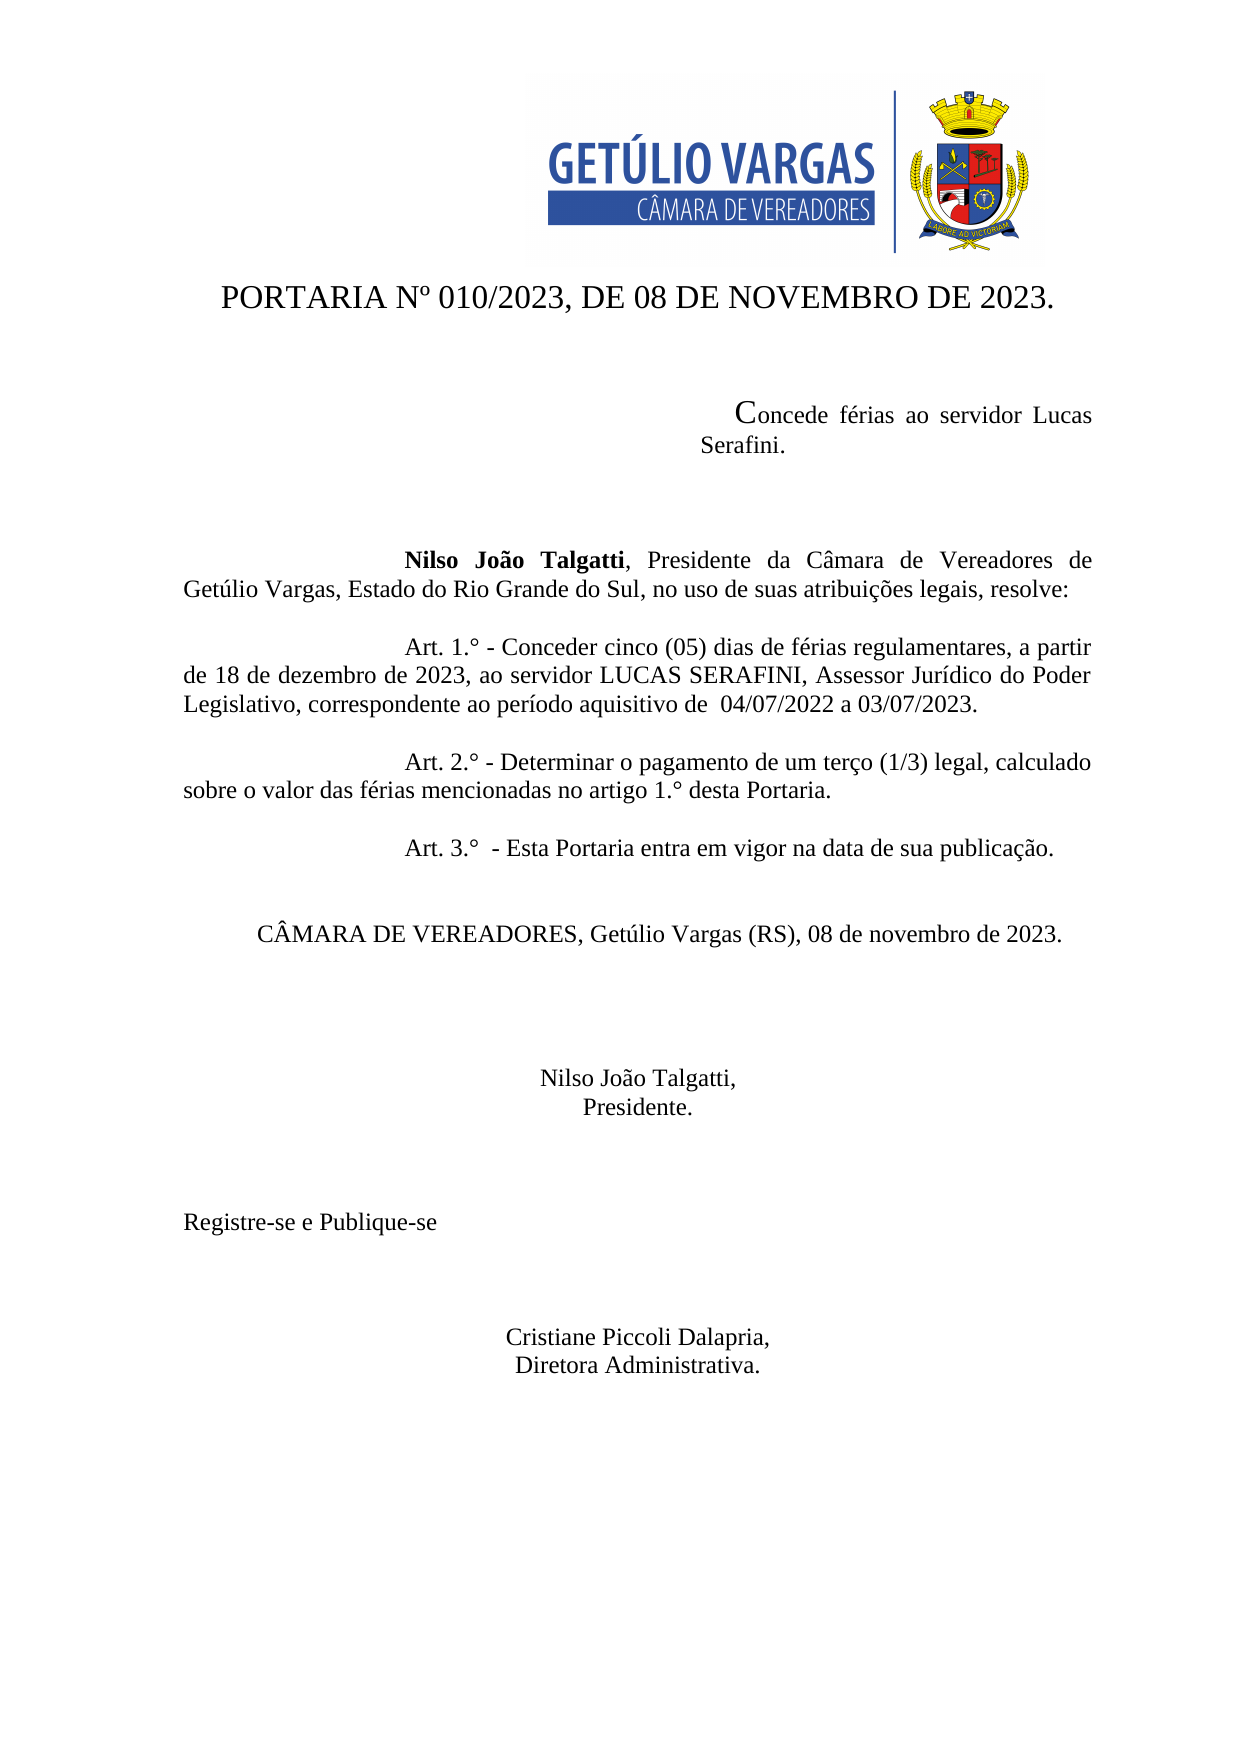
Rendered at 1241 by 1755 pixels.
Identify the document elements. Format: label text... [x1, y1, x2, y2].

text Registre-se e Publique-se [183, 1207, 1093, 1236]
text Art. 1.° - Conceder cinco (05) dias de férias regulamentares, a partir de 18 de dezembro de 2023, ao servidor LUCAS SERAFINI, Assessor Jurídico do Poder Legislativo, correspondente ao período aquisitivo de 04/07/2022 a 03/07/2023. [183, 632, 1093, 718]
text Cristiane Piccoli Dalapria, [183, 1322, 1093, 1351]
text Concede férias ao servidor Lucas Serafini. [631, 392, 1093, 459]
text Art. 2.° - Determinar o pagamento de um terço (1/3) legal, calculado sobre o valor das férias mencionadas no artigo 1.° desta Portaria. [183, 747, 1093, 804]
text Presidente. [183, 1092, 1093, 1121]
text PORTARIA Nº 010/2023, DE 08 DE NOVEMBRO DE 2023. [183, 277, 1093, 316]
text Nilso João Talgatti, Presidente da Câmara de Vereadores de Getúlio Vargas, Estado do Rio Grande do Sul, no uso de suas atribuições legais, resolve: [183, 546, 1093, 603]
text Diretora Administrativa. [183, 1351, 1093, 1379]
text CÂMARA DE VEREADORES, Getúlio Vargas (RS), 08 de novembro de 2023. [257, 919, 1093, 948]
text Nilso João Talgatti, [183, 1063, 1093, 1092]
text Art. 3.° - Esta Portaria entra em vigor na data de sua publicação. [183, 833, 1093, 862]
